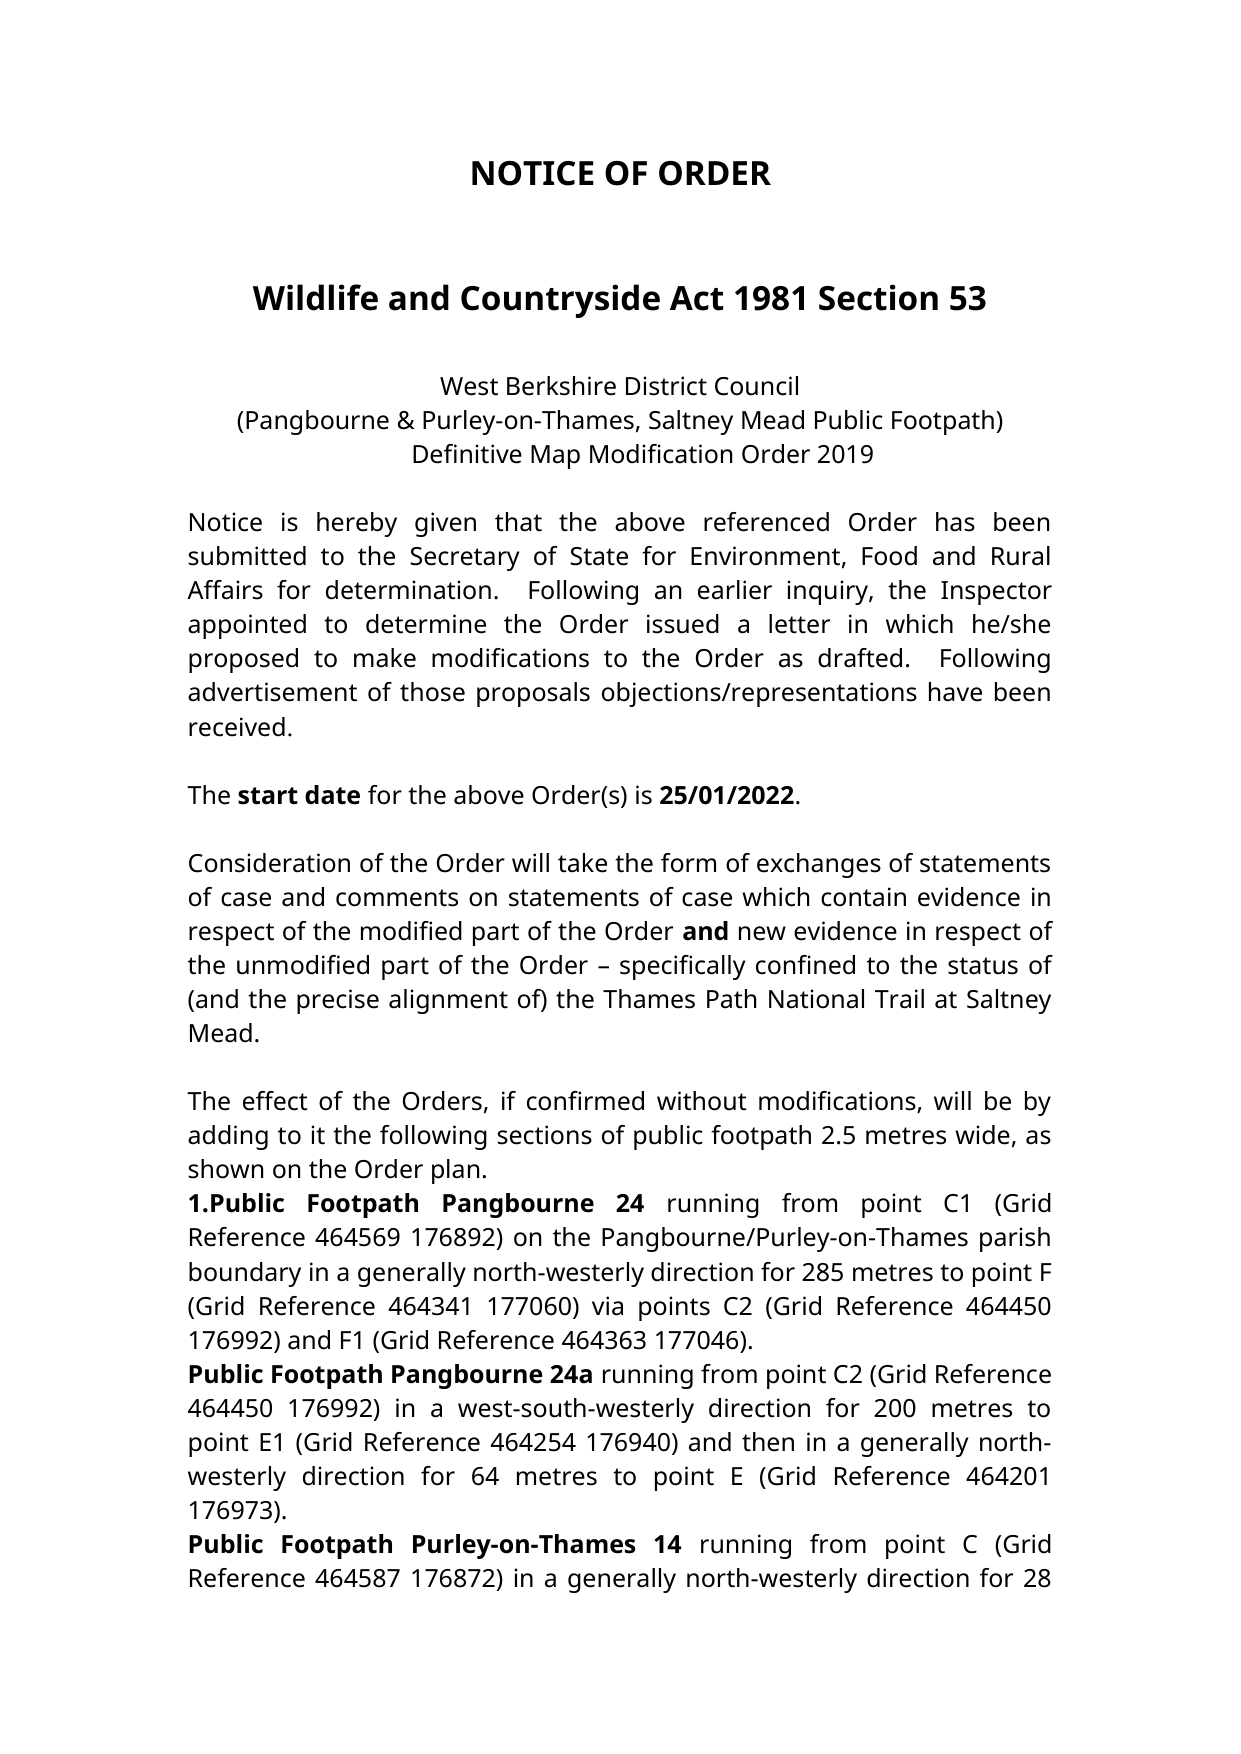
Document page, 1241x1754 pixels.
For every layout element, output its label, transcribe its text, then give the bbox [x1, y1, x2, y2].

text The effect of the Orders, if confirmed without modifications, will be by adding to it the following sections of public footpath 2.5 metres wide, as shown on the Order plan. [187, 1084, 1053, 1186]
text Notice is hereby given that the above referenced Order has been submitted to the Secretary of State for Environment, Food and Rural Affairs for determination. Following an earlier inquiry, the Inspector appointed to determine the Order issued a letter in which he/she proposed to make modifications to the Order as drafted. Following advertisement of those proposals objections/representations have been received. [187, 505, 1053, 743]
text Public Footpath Pangbourne 24a running from point C2 (Grid Reference 464450 176992) in a west-south-westerly direction for 200 metres to point E1 (Grid Reference 464254 176940) and then in a generally north-westerly direction for 64 metres to point E (Grid Reference 464201 176973). [187, 1356, 1053, 1527]
text Consideration of the Order will take the form of exchanges of statements of case and comments on statements of case which contain evidence in respect of the modified part of the Order and new evidence in respect of the unmodified part of the Order – specifically confined to the status of (and the precise alignment of) the Thames Path National Trail at Saltney Mead. [187, 845, 1053, 1050]
text Public Footpath Purley-on-Thames 14 running from point C (Grid Reference 464587 176872) in a generally north-westerly direction for 28 [187, 1527, 1053, 1595]
text West Berkshire District Council [187, 368, 1053, 403]
text (Pangbourne & Purley-on-Thames, Saltney Mead Public Footpath) Definitive Map Modification Order 2019 [187, 403, 1053, 471]
text NOTICE OF ORDER [187, 150, 1053, 195]
text Wildlife and Countryside Act 1981 Section 53 [187, 275, 1053, 320]
text 1.Public Footpath Pangbourne 24 running from point C1 (Grid Reference 464569 176892) on the Pangbourne/Purley-on-Thames parish boundary in a generally north-westerly direction for 285 metres to point F (Grid Reference 464341 177060) via points C2 (Grid Reference 464450 176992) and F1 (Grid Reference 464363 177046). [187, 1186, 1053, 1356]
text The start date for the above Order(s) is 25/01/2022. [187, 777, 1053, 811]
